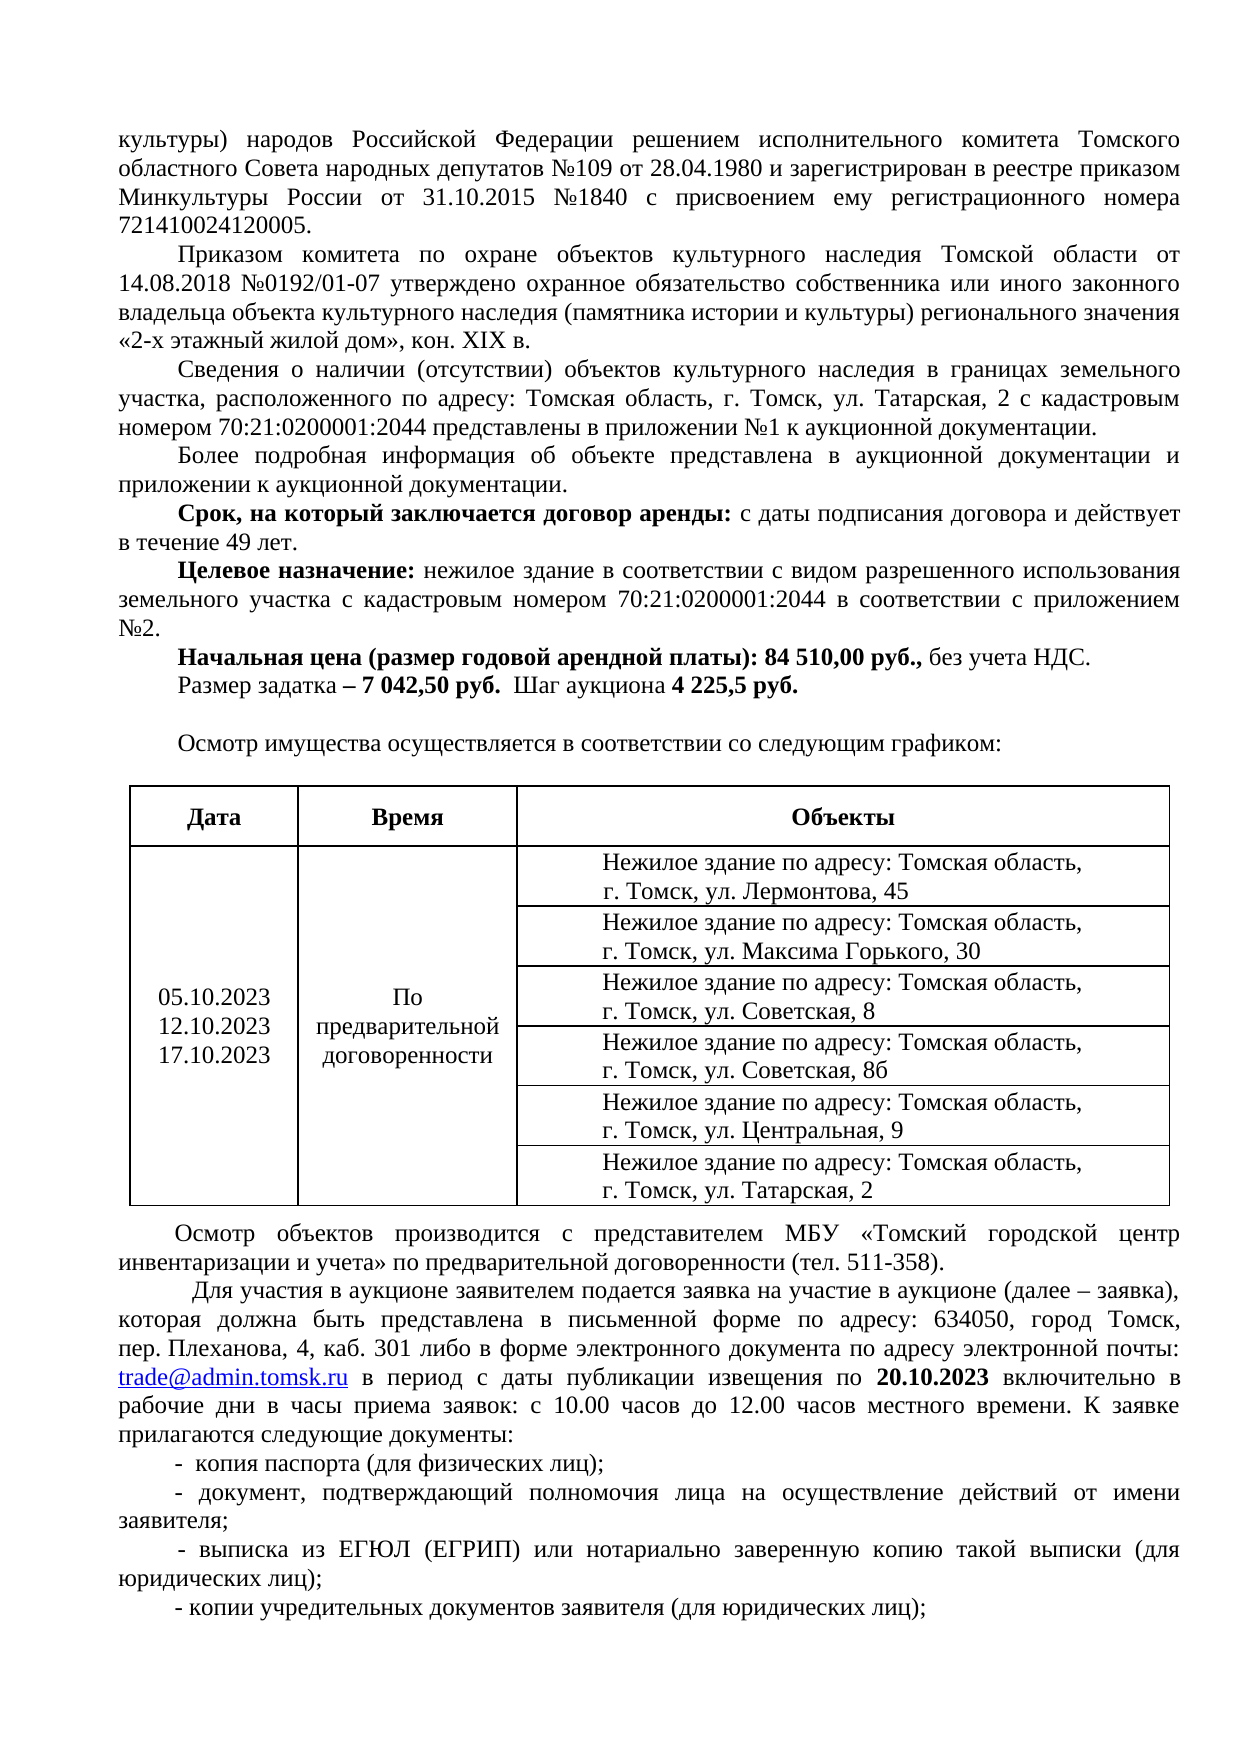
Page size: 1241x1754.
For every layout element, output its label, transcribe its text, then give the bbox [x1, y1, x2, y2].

table_cell Нежилое здание по адресу: Томская область, г. Томск, ул. Татарская, 2 [518, 1146, 1169, 1204]
table_cell Нежилое здание по адресу: Томская область, г. Томск, ул. Максима Горького, 30 [518, 907, 1169, 965]
text Осмотр имущества осуществляется в соответствии со следующим графиком: [118, 728, 1181, 757]
text - копии учредительных документов заявителя (для юридических лиц); [118, 1592, 1181, 1621]
text Начальная цена (размер годовой арендной платы): 84 510,00 руб., без учета НДС. [118, 642, 1181, 670]
text - копия паспорта (для физических лиц); [118, 1448, 1181, 1477]
text Более подробная информация об объекте представлена в аукционной документации и приложении к аукционной документации. [118, 440, 1181, 498]
text Для участия в аукционе заявителем подается заявка на участие в аукционе (далее – заявка), которая должна быть представлена в письменной форме по адресу: 634050, город Томск, пер. Плеханова, 4, каб. 301 либо в форме электронного документа по адресу электронной почты: trade@admin.tomsk.ru в период с даты публикации извещения по 20.10.2023 включительно в рабочие дни в часы приема заявок: с 10.00 часов до 12.00 часов местного времени. К заявке прилагаются следующие документы: [118, 1276, 1181, 1448]
table_header Дата [131, 787, 297, 845]
text Приказом комитета по охране объектов культурного наследия Томской области от 14.08.2018 №0192/01-07 утверждено охранное обязательство собственника или иного законного владельца объекта культурного наследия (памятника истории и культуры) регионального значения «2-х этажный жилой дом», кон. XIX в. [118, 239, 1181, 354]
text - выписка из ЕГЮЛ (ЕГРИП) или нотариально заверенную копию такой выписки (для юридических лиц); [118, 1534, 1181, 1592]
table_header Время [299, 787, 516, 845]
table_cell Нежилое здание по адресу: Томская область, г. Томск, ул. Лермонтова, 45 [518, 847, 1169, 905]
table_header Объекты [518, 787, 1169, 845]
text Сведения о наличии (отсутствии) объектов культурного наследия в границах земельного участка, расположенного по адресу: Томская область, г. Томск, ул. Татарская, 2 с кадастровым номером 70:21:0200001:2044 представлены в приложении №1 к аукционной документации. [118, 354, 1181, 440]
text Осмотр объектов производится с представителем МБУ «Томский городской центр инвентаризации и учета» по предварительной договоренности (тел. 511-358). [118, 1218, 1181, 1276]
table_cell По предварительной договоренности [299, 847, 516, 1204]
text Целевое назначение: нежилое здание в соответствии с видом разрешенного использования земельного участка с кадастровым номером 70:21:0200001:2044 в соответствии с приложением №2. [118, 555, 1181, 642]
table_cell 05.10.2023 12.10.2023 17.10.2023 [131, 847, 297, 1204]
table_cell Нежилое здание по адресу: Томская область, г. Томск, ул. Центральная, 9 [518, 1086, 1169, 1145]
text Размер задатка – 7 042,50 руб. Шаг аукциона 4 225,5 руб. [118, 670, 1181, 699]
table_cell Нежилое здание по адресу: Томская область, г. Томск, ул. Советская, 8б [518, 1027, 1169, 1085]
text - документ, подтверждающий полномочия лица на осуществление действий от имени заявителя; [118, 1477, 1181, 1534]
text Срок, на который заключается договор аренды: с даты подписания договора и действует в течение 49 лет. [118, 498, 1181, 555]
text культуры) народов Российской Федерации решением исполнительного комитета Томского областного Совета народных депутатов №109 от 28.04.1980 и зарегистрирован в реестре приказом Минкультуры России от 31.10.2015 №1840 с присвоением ему регистрационного номера 721410024120005. [118, 124, 1181, 239]
table_cell Нежилое здание по адресу: Томская область, г. Томск, ул. Советская, 8 [518, 967, 1169, 1025]
